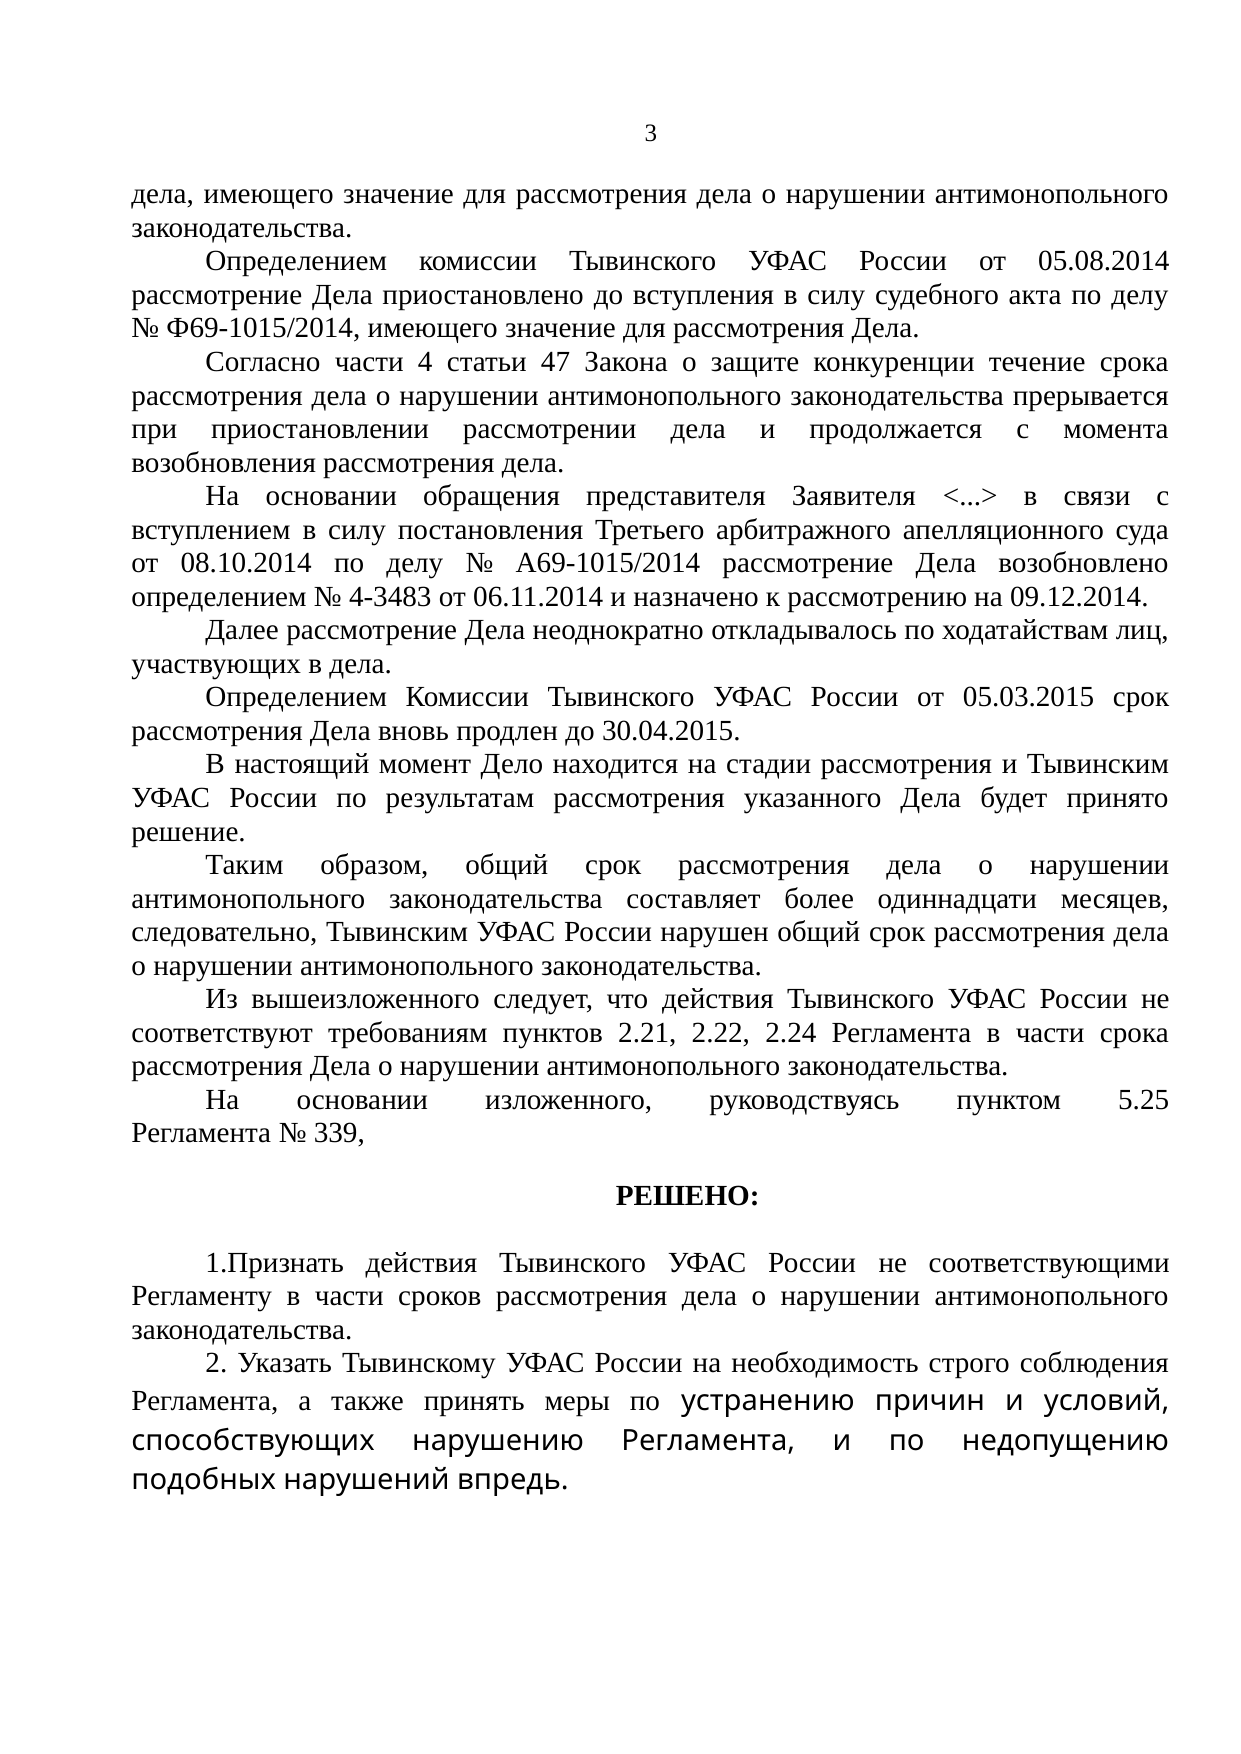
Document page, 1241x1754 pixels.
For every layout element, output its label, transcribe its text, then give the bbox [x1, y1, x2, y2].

text дела, имеющего значение для рассмотрения дела о нарушении антимонопольного законодательства. [131, 176, 1170, 243]
text Определением комиссии Тывинского УФАС России от 05.08.2014 рассмотрение Дела приостановлено до вступления в силу судебного акта по делу № Ф69-1015/2014, имеющего значение для рассмотрения Дела. [131, 243, 1170, 344]
text На основании изложенного, руководствуясь пунктом 5.25 Регламента № 339, [131, 1082, 1170, 1149]
text РЕШЕНО: [131, 1178, 1170, 1211]
text В настоящий момент Дело находится на стадии рассмотрения и Тывинским УФАС России по результатам рассмотрения указанного Дела будет принято решение. [131, 747, 1170, 847]
text Определением Комиссии Тывинского УФАС России от 05.03.2015 срок рассмотрения Дела вновь продлен до 30.04.2015. [131, 679, 1170, 747]
text Из вышеизложенного следует, что действия Тывинского УФАС России не соответствуют требованиям пунктов 2.21, 2.22, 2.24 Регламента в части срока рассмотрения Дела о нарушении антимонопольного законодательства. [131, 981, 1170, 1082]
text Далее рассмотрение Дела неоднократно откладывалось по ходатайствам лиц, участвующих в дела. [131, 612, 1170, 679]
text 1.Признать действия Тывинского УФАС России не соответствующими Регламенту в части сроков рассмотрения дела о нарушении антимонопольного законодательства. [131, 1245, 1170, 1346]
text Таким образом, общий срок рассмотрения дела о нарушении антимонопольного законодательства составляет более одиннадцати месяцев, следовательно, Тывинским УФАС России нарушен общий срок рассмотрения дела о нарушении антимонопольного законодательства. [131, 847, 1170, 981]
text Согласно части 4 статьи 47 Закона о защите конкуренции течение срока рассмотрения дела о нарушении антимонопольного законодательства прерывается при приостановлении рассмотрении дела и продолжается с момента возобновления рассмотрения дела. [131, 344, 1170, 478]
text На основании обращения представителя Заявителя <...> в связи с вступлением в силу постановления Третьего арбитражного апелляционного суда от 08.10.2014 по делу № А69-1015/2014 рассмотрение Дела возобновлено определением № 4-3483 от 06.11.2014 и назначено к рассмотрению на 09.12.2014. [131, 478, 1170, 612]
text 2. Указать Тывинскому УФАС России на необходимость строго соблюдения Регламента, а также принять меры по устранению причин и условий, способствующих нарушению Регламента, и по недопущению подобных нарушений впредь. [131, 1346, 1170, 1498]
